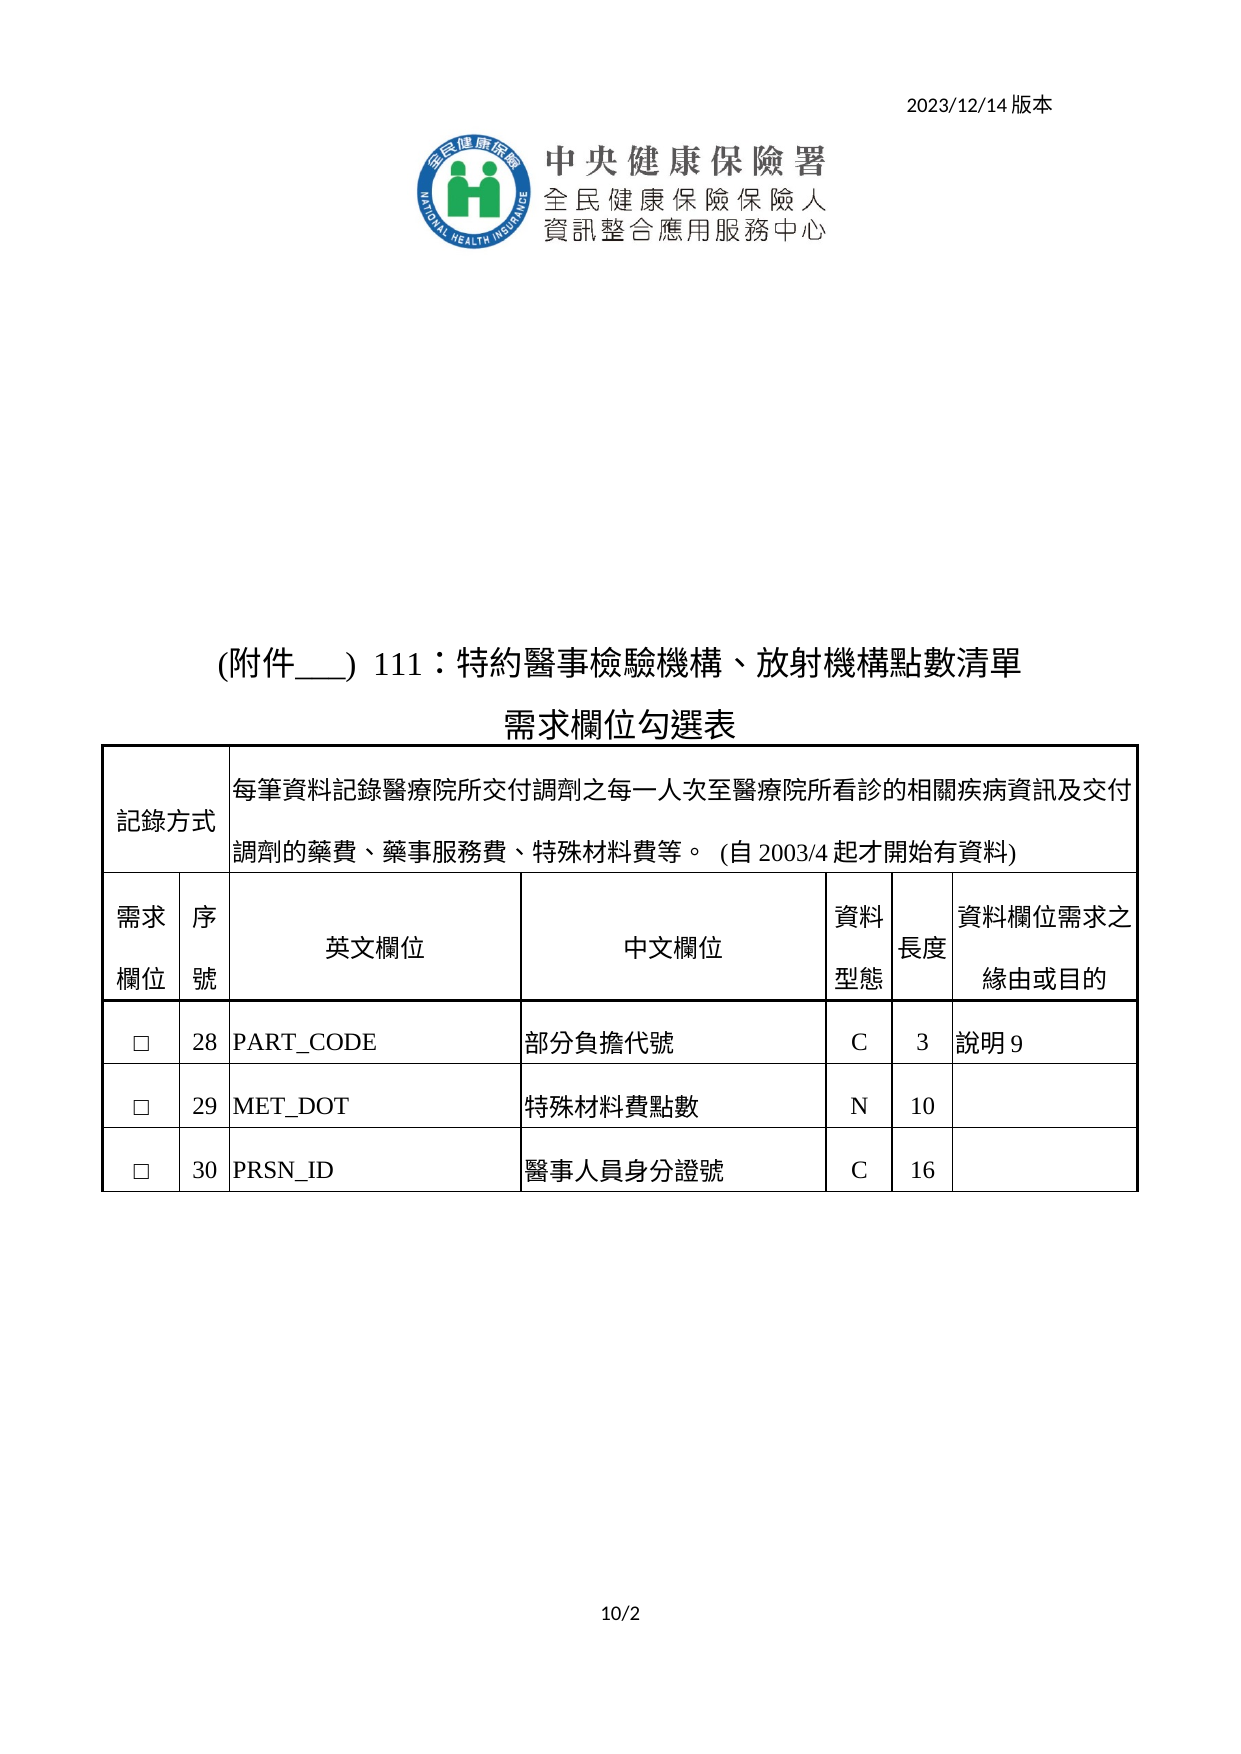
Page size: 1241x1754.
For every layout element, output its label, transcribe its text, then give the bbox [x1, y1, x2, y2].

table_cell PART_CODE [230, 1002, 520, 1062]
table_cell 16 [893, 1128, 952, 1191]
table_cell □ [104, 1064, 179, 1127]
table_cell 特殊材料費點數 [522, 1064, 825, 1127]
table_cell 部分負擔代號 [522, 1002, 825, 1062]
table_cell MET_DOT [230, 1064, 520, 1127]
table_cell □ [104, 1002, 179, 1062]
table_cell 長度 [893, 873, 952, 998]
table_cell 序 號 [180, 873, 229, 998]
table_cell 資料型態 [827, 873, 891, 998]
table_cell 記錄方式 [104, 747, 229, 872]
table_header (附件___) 111：特約醫事檢驗機構、放射機構點數清單 需求欄位勾選表 [103, 619, 1138, 744]
table_cell 10 [893, 1064, 952, 1127]
table_cell 3 [893, 1002, 952, 1062]
table_cell 每筆資料記錄醫療院所交付調劑之每一人次至醫療院所看診的相關疾病資訊及交付調劑的藥費、藥事服務費、特殊材料費等。 (自2003/4起才開始有資料) [230, 747, 1136, 872]
table_cell 說明9 [953, 1002, 1136, 1062]
table_cell 資料欄位需求之 緣由或目的 [953, 873, 1136, 998]
table_cell PRSN_ID [230, 1128, 520, 1191]
table_cell 30 [180, 1128, 229, 1191]
table_cell N [827, 1064, 891, 1127]
table_cell C [827, 1002, 891, 1062]
table_cell 28 [180, 1002, 229, 1062]
table_cell 需求欄位 [104, 873, 179, 998]
table_cell 英文欄位 [230, 873, 520, 998]
table_cell [953, 1128, 1136, 1191]
table_cell 醫事人員身分證號 [522, 1128, 825, 1191]
table_cell C [827, 1128, 891, 1191]
table_cell 中文欄位 [522, 873, 825, 998]
table_cell [953, 1064, 1136, 1127]
table_cell □ [104, 1128, 179, 1191]
table_cell 29 [180, 1064, 229, 1127]
